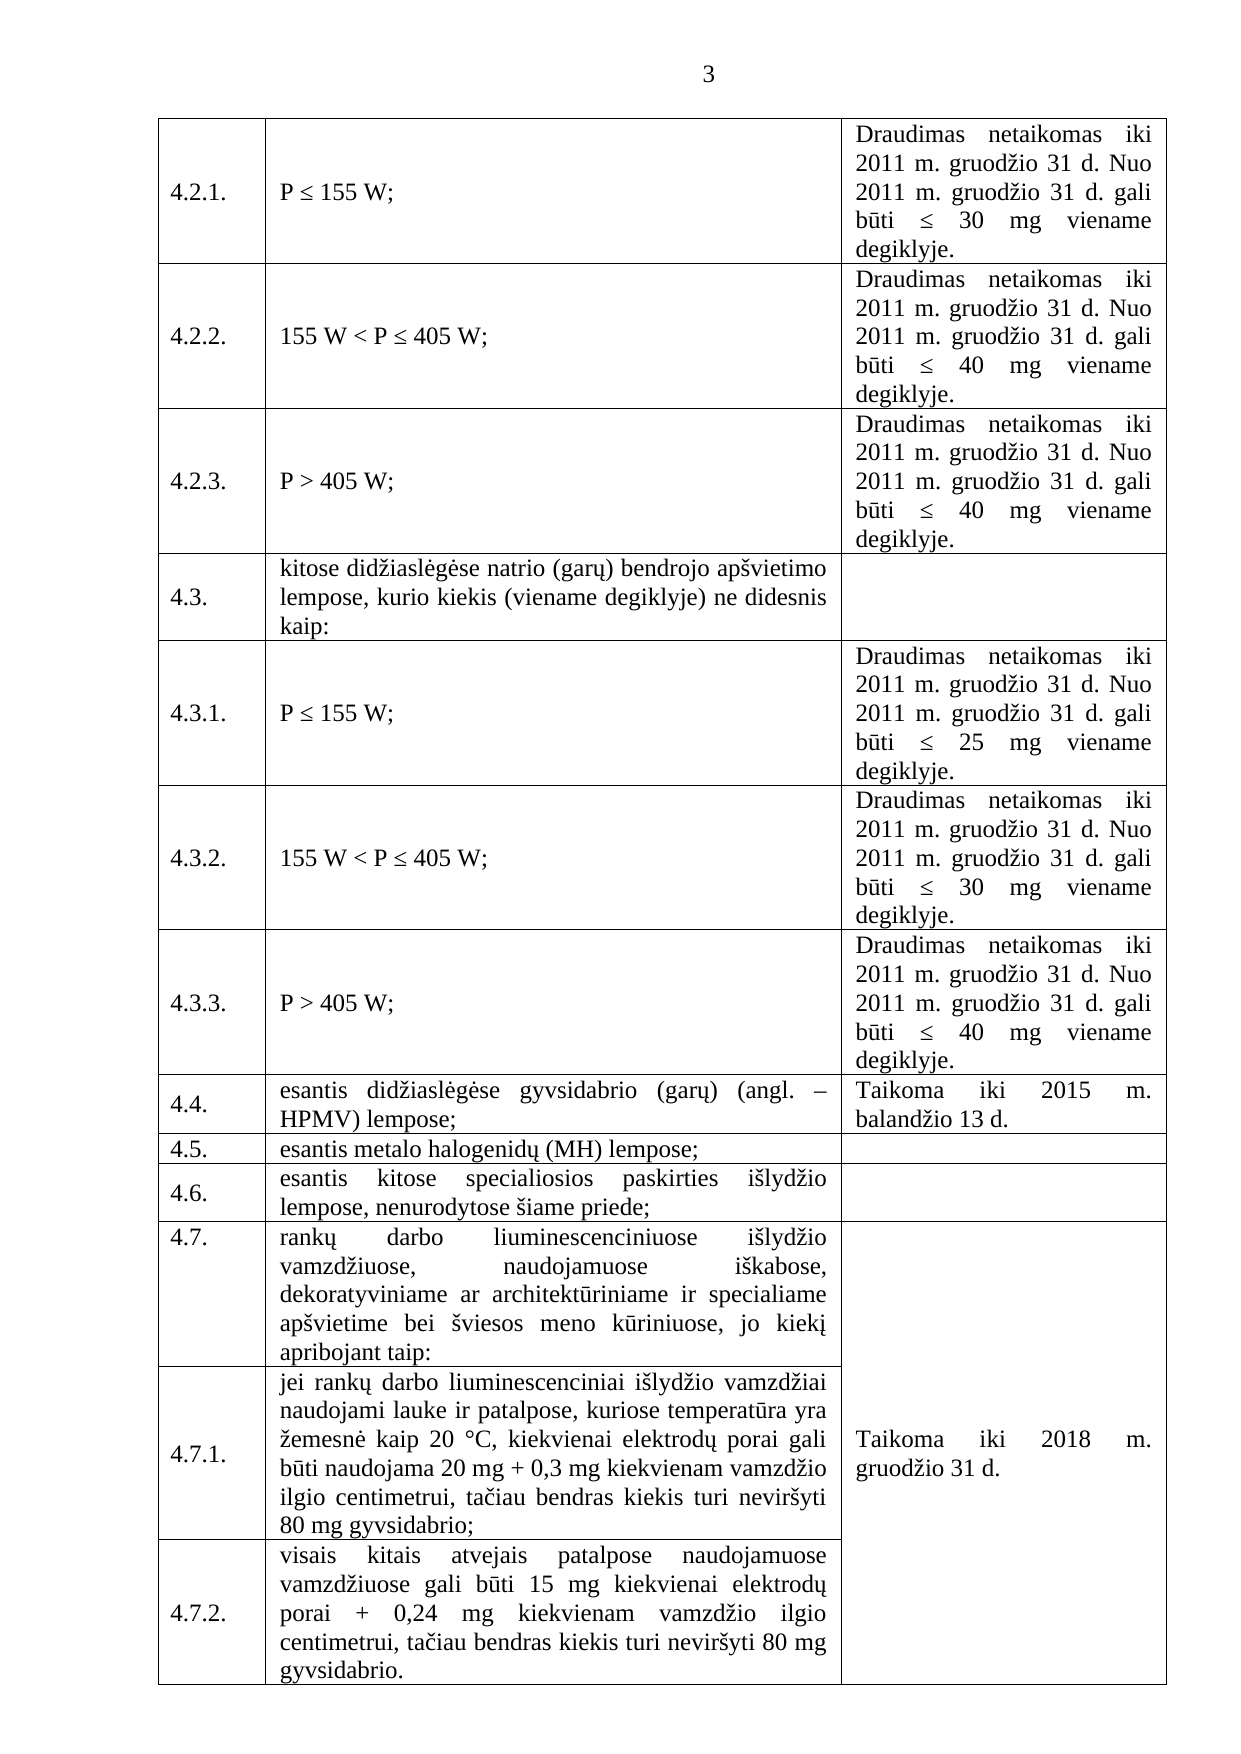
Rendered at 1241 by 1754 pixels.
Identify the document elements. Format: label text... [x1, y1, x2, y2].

table_cell Draudimas netaikomas iki 2011 m. gruodžio 31 d. Nuo 2011 m. gruodžio 31 d. gali būti ≤ 30 mg viename degiklyje. [842, 119, 1166, 263]
table_cell Draudimas netaikomas iki 2011 m. gruodžio 31 d. Nuo 2011 m. gruodžio 31 d. gali būti ≤ 40 mg viename degiklyje. [842, 409, 1166, 552]
table_cell P ≤ 155 W; [266, 641, 841, 784]
table_cell Draudimas netaikomas iki 2011 m. gruodžio 31 d. Nuo 2011 m. gruodžio 31 d. gali būti ≤ 40 mg viename degiklyje. [842, 930, 1166, 1074]
table_cell esantis didžiaslėgėse gyvsidabrio (garų) (angl. – HPMV) lempose; [266, 1075, 841, 1133]
table_cell [842, 554, 1166, 640]
table_cell 4.7.1. [159, 1367, 265, 1539]
table_cell Draudimas netaikomas iki 2011 m. gruodžio 31 d. Nuo 2011 m. gruodžio 31 d. gali būti ≤ 30 mg viename degiklyje. [842, 786, 1166, 929]
table_cell 4.4. [159, 1075, 265, 1133]
table_cell P > 405 W; [266, 409, 841, 552]
table_cell 4.2.1. [159, 119, 265, 263]
table_cell rankų darbo liuminescenciniuose išlydžio vamzdžiuose, naudojamuose iškabose, dekoratyviniame ar architektūriniame ir specialiame apšvietime bei šviesos meno kūriniuose, jo kiekį apribojant taip: [266, 1222, 841, 1366]
table_cell Taikoma iki 2015 m. balandžio 13 d. [842, 1075, 1166, 1133]
table_cell kitose didžiaslėgėse natrio (garų) bendrojo apšvietimo lempose, kurio kiekis (viename degiklyje) ne didesnis kaip: [266, 554, 841, 640]
table_cell 4.2.3. [159, 409, 265, 552]
table_cell esantis metalo halogenidų (MH) lempose; [266, 1134, 841, 1162]
table_cell [842, 1134, 1166, 1162]
table_cell 155 W < P ≤ 405 W; [266, 786, 841, 929]
table_cell 4.2.2. [159, 264, 265, 408]
table_cell 4.3.3. [159, 930, 265, 1074]
table_cell 4.3.2. [159, 786, 265, 929]
table_cell Draudimas netaikomas iki 2011 m. gruodžio 31 d. Nuo 2011 m. gruodžio 31 d. gali būti ≤ 40 mg viename degiklyje. [842, 264, 1166, 408]
table_cell 4.3.1. [159, 641, 265, 784]
table_cell Taikoma iki 2018 m. gruodžio 31 d. [842, 1222, 1166, 1684]
table_cell esantis kitose specialiosios paskirties išlydžio lempose, nenurodytose šiame priede; [266, 1164, 841, 1221]
table_cell 155 W < P ≤ 405 W; [266, 264, 841, 408]
table_cell Draudimas netaikomas iki 2011 m. gruodžio 31 d. Nuo 2011 m. gruodžio 31 d. gali būti ≤ 25 mg viename degiklyje. [842, 641, 1166, 784]
table_cell P > 405 W; [266, 930, 841, 1074]
table_cell 4.7. [159, 1222, 265, 1366]
table_cell P ≤ 155 W; [266, 119, 841, 263]
table_cell 4.6. [159, 1164, 265, 1221]
table_cell 4.5. [159, 1134, 265, 1162]
table_cell visais kitais atvejais patalpose naudojamuose vamzdžiuose gali būti 15 mg kiekvienai elektrodų porai + 0,24 mg kiekvienam vamzdžio ilgio centimetrui, tačiau bendras kiekis turi neviršyti 80 mg gyvsidabrio. [266, 1540, 841, 1684]
table_cell 4.3. [159, 554, 265, 640]
table_cell 4.7.2. [159, 1540, 265, 1684]
table_cell [842, 1164, 1166, 1221]
table_cell jei rankų darbo liuminescenciniai išlydžio vamzdžiai naudojami lauke ir patalpose, kuriose temperatūra yra žemesnė kaip 20 °C, kiekvienai elektrodų porai gali būti naudojama 20 mg + 0,3 mg kiekvienam vamzdžio ilgio centimetrui, tačiau bendras kiekis turi neviršyti 80 mg gyvsidabrio; [266, 1367, 841, 1539]
